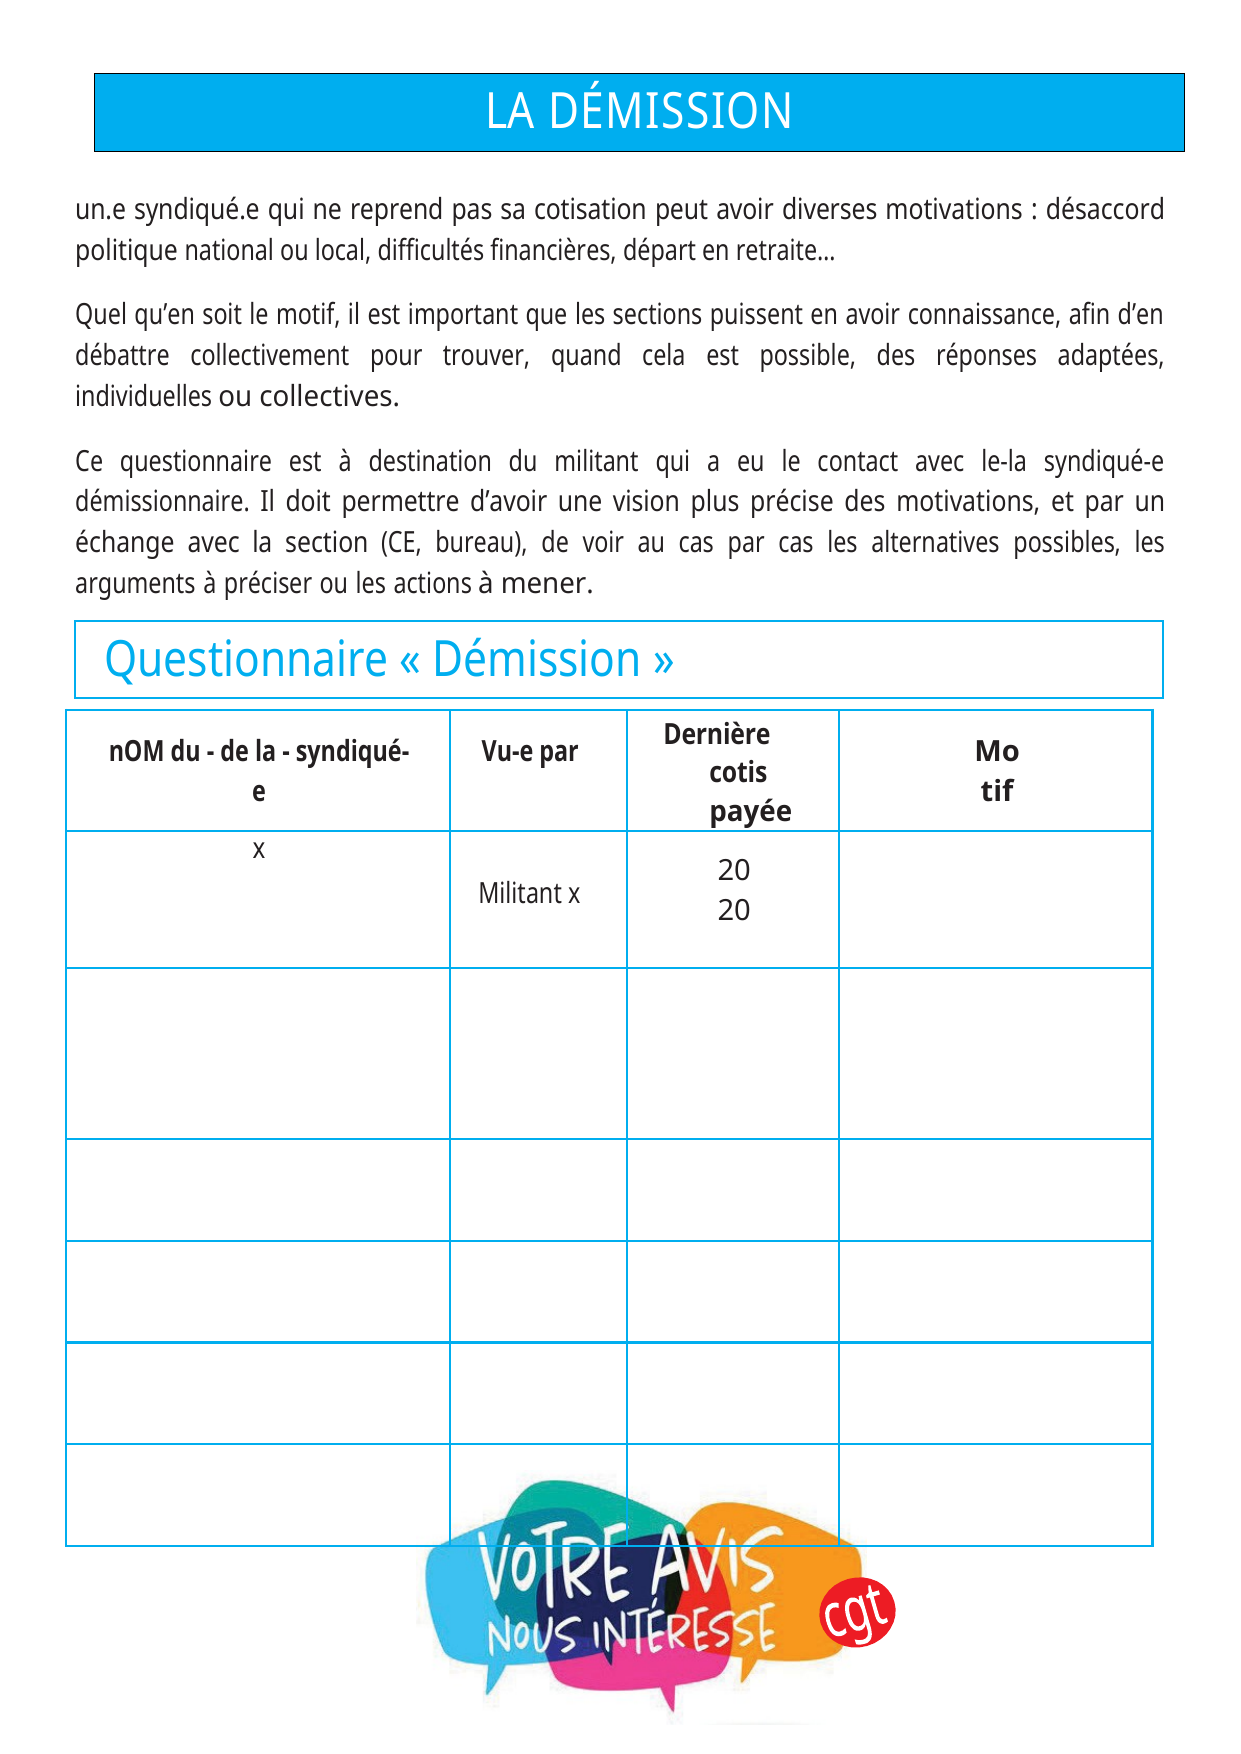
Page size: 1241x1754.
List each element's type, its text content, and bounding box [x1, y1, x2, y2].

table_cell [67, 969, 449, 1138]
table_cell [67, 1140, 449, 1240]
table_cell [67, 1242, 449, 1341]
table_cell 2020 [628, 832, 838, 967]
table_cell x [67, 832, 449, 967]
table_cell Militant x [451, 832, 626, 967]
table_cell [451, 1140, 626, 1240]
table_cell [451, 1445, 626, 1544]
text Questionnaire « Démission » [104, 623, 1162, 691]
table_cell [451, 969, 626, 1138]
table_header Motif [840, 711, 1151, 830]
table_cell [451, 1242, 626, 1341]
table_cell [840, 832, 1151, 967]
table_cell [628, 1344, 838, 1443]
picture [416, 1548, 867, 1725]
table_header nOM du - de la - syndiqué-e [67, 711, 449, 830]
table_cell [628, 1140, 838, 1240]
table_cell [840, 969, 1151, 1138]
table_header Vu-e par [451, 711, 626, 830]
table_cell [628, 969, 838, 1138]
table_cell [628, 1242, 838, 1341]
table_cell [840, 1140, 1151, 1240]
table_cell [840, 1445, 1151, 1544]
text Ce questionnaire est à destination du militant qui a eu le contact avec le-la syndiqué-e démissionnaire. Il doit permettre d’avoir une vision plus précise des motivations, et par un échange avec la section (CE, bureau), de voir au cas par cas les alternatives possibles, les arguments à préciser ou les actions à mener. [75, 440, 1166, 602]
table_cell [628, 1445, 838, 1544]
table_cell [67, 1445, 449, 1544]
text LA DÉMISSION [458, 75, 822, 143]
table_header Dernière cotis payée [628, 711, 838, 830]
table_cell [840, 1242, 1151, 1341]
text un.e syndiqué.e qui ne reprend pas sa cotisation peut avoir diverses motivations : désaccord politique national ou local, difficultés financières, départ en retraite… [75, 188, 1165, 268]
table_cell [840, 1344, 1151, 1443]
table_cell [451, 1344, 626, 1443]
text Quel qu’en soit le motif, il est important que les sections puissent en avoir connaissance, afin d’en débattre collectivement pour trouver, quand cela est possible, des réponses adaptées, individuelles ou collectives. [75, 293, 1165, 415]
table_cell [67, 1344, 449, 1443]
